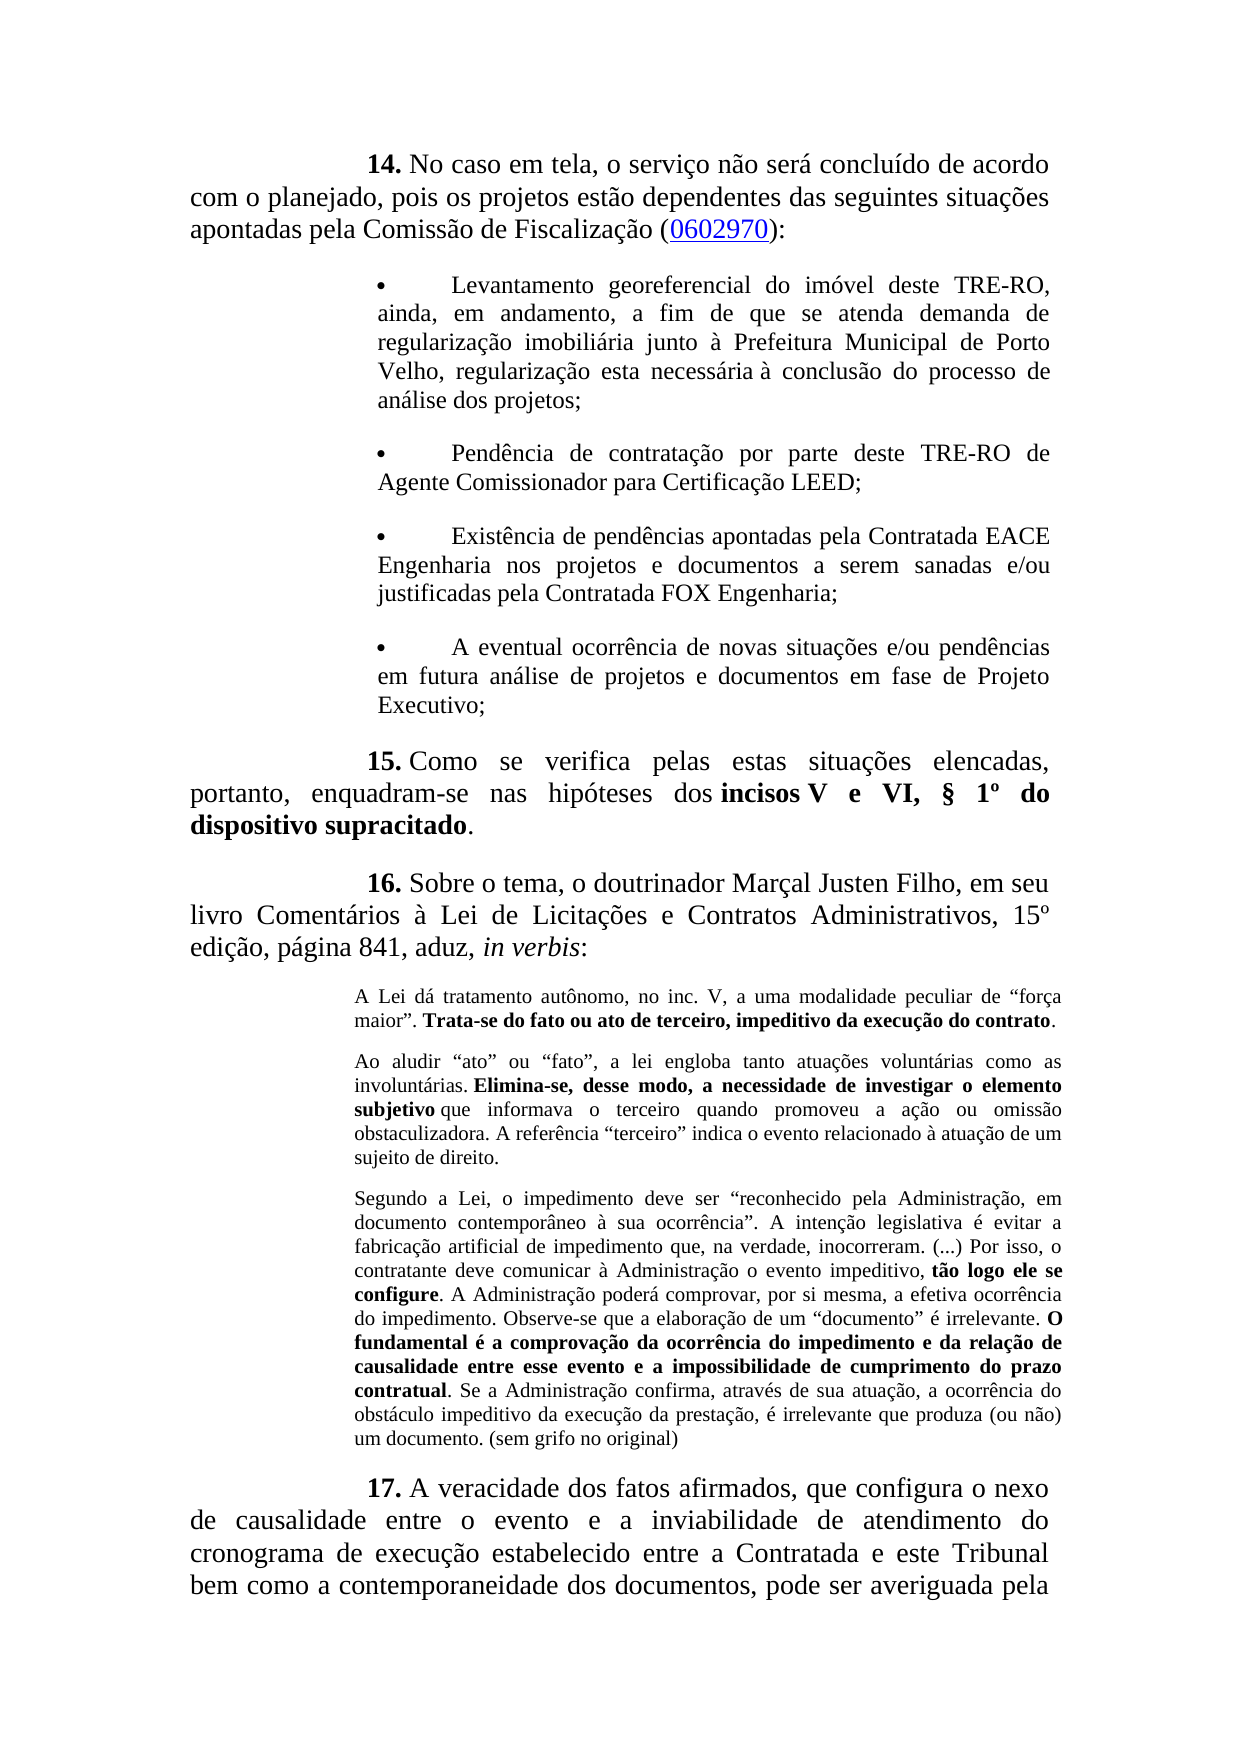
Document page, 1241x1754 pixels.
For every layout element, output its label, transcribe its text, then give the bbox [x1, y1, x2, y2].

text 14. No caso em tela, o serviço não será concluído de acordo com o planejado, pois os projetos estão dependentes das seguintes situações apontadas pela Comissão de Fiscalização (0602970): [190, 148, 1051, 245]
list Levantamento georeferencial do imóvel deste TRE-RO, ainda, em andamento, a fim de que se atenda demanda de regularização imobiliária junto à Prefeitura Municipal de Porto Velho, regularização esta necessária à conclusão do processo de análise dos projetos; [377, 270, 1051, 413]
text 15. Como se verifica pelas estas situações elencadas, portanto, enquadram-se nas hipóteses dos incisos V e VI, § 1º do dispositivo supracitado. [190, 743, 1051, 841]
list A eventual ocorrência de novas situações e/ou pendências em futura análise de projetos e documentos em fase de Projeto Executivo; [377, 632, 1051, 718]
list Pendência de contratação por parte deste TRE-RO de Agente Comissionador para Certificação LEED; [377, 438, 1051, 496]
text 17. A veracidade dos fatos afirmados, que configura o nexo de causalidade entre o evento e a inviabilidade de atendimento do cronograma de execução estabelecido entre a Contratada e este Tribunal bem como a contemporaneidade dos documentos, pode ser averiguada pela [190, 1471, 1051, 1601]
text A Lei dá tratamento autônomo, no inc. V, a uma modalidade peculiar de “força maior”. Trata-se do fato ou ato de terceiro, impeditivo da execução do contrato. [354, 984, 1063, 1032]
text 16. Sobre o tema, o doutrinador Marçal Justen Filho, em seu livro Comentários à Lei de Licitações e Contratos Administrativos, 15º edição, página 841, aduz, in verbis: [190, 866, 1051, 963]
list Existência de pendências apontadas pela Contratada EACE Engenharia nos projetos e documentos a serem sanadas e/ou justificadas pela Contratada FOX Engenharia; [377, 521, 1051, 607]
text Ao aludir “ato” ou “fato”, a lei engloba tanto atuações voluntárias como as involuntárias. Elimina-se, desse modo, a necessidade de investigar o elemento subjetivo que informava o terceiro quando promoveu a ação ou omissão obstaculizadora. A referência “terceiro” indica o evento relacionado à atuação de um sujeito de direito. [354, 1048, 1063, 1169]
text Segundo a Lei, o impedimento deve ser “reconhecido pela Administração, em documento contemporâneo à sua ocorrência”. A intenção legislativa é evitar a fabricação artificial de impedimento que, na verdade, inocorreram. (...) Por isso, o contratante deve comunicar à Administração o evento impeditivo, tão logo ele se configure. A Administração poderá comprovar, por si mesma, a efetiva ocorrência do impedimento. Observe-se que a elaboração de um “documento” é irrelevante. O fundamental é a comprovação da ocorrência do impedimento e da relação de causalidade entre esse evento e a impossibilidade de cumprimento do prazo contratual. Se a Administração confirma, através de sua atuação, a ocorrência do obstáculo impeditivo da execução da prestação, é irrelevante que produza (ou não) um documento. (sem grifo no original) [354, 1186, 1063, 1450]
